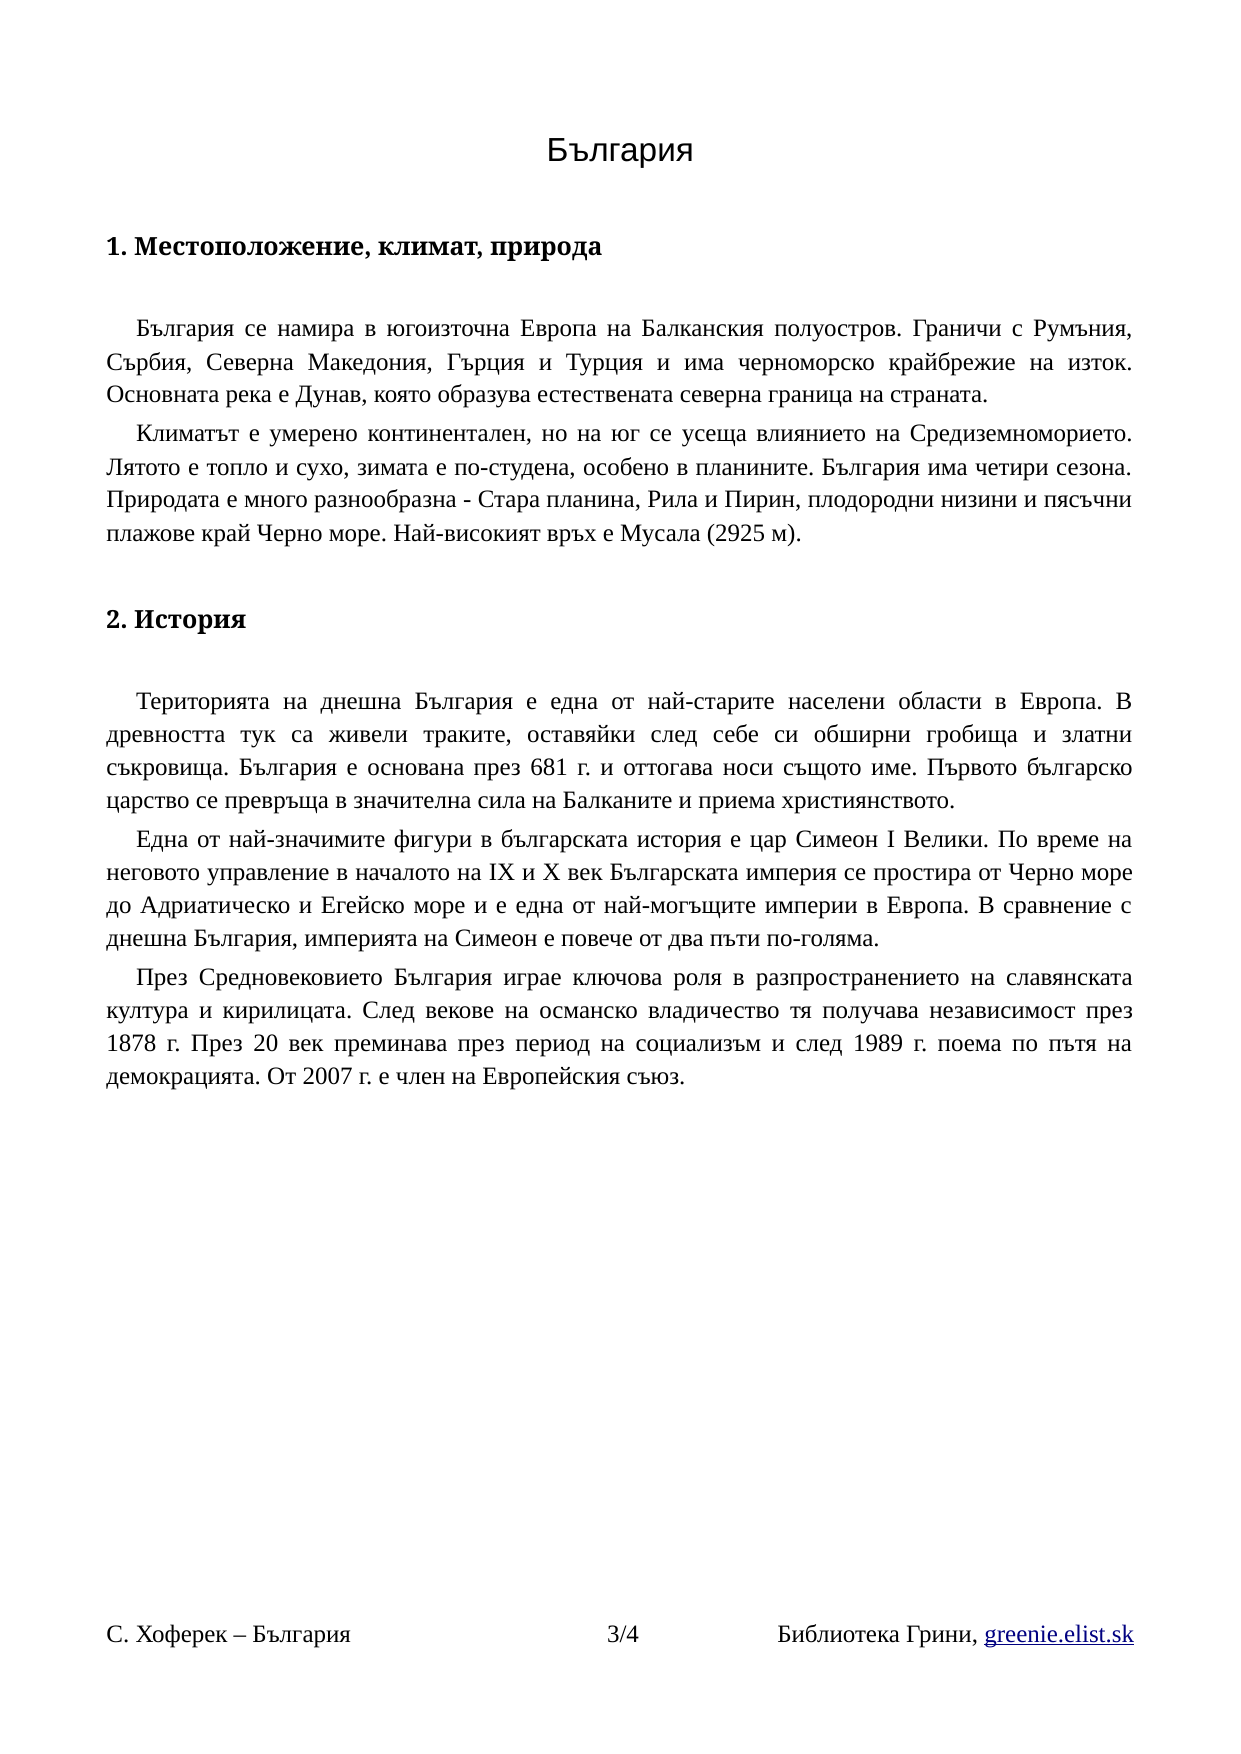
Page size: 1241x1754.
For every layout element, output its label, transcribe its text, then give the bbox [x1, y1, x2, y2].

subtitle България [106, 127, 1134, 171]
text През Средновековието България играе ключова роля в разпространението на славянската култура и кирилицата. След векове на османско владичество тя получава независимост през 1878 г. През 20 век преминава през период на социализъм и след 1989 г. поема по пътя на демокрацията. От 2007 г. е член на Европейския съюз. [106, 962, 1134, 1090]
text Територията на днешна България е една от най-старите населени области в Европа. В древността тук са живели траките, оставяйки след себе си обширни гробища и златни съкровища. България е основана през 681 г. и оттогава носи същото име. Първото българско царство се превръща в значителна сила на Балканите и приема християнството. [106, 686, 1134, 814]
text Една от най-значимите фигури в българската история е цар Симеон I Велики. По време на неговото управление в началото на IX и X век Българската империя се простира от Черно море до Адриатическо и Егейско море и е една от най-могъщите империи в Европа. В сравнение с днешна България, империята на Симеон е повече от два пъти по-голяма. [106, 824, 1134, 952]
text Климатът е умерено континентален, но на юг се усеща влиянието на Средиземноморието. Лятото е топло и сухо, зимата е по-студена, особено в планините. България има четири сезона. Природата е много разнообразна - Стара планина, Рила и Пирин, плодородни низини и пясъчни плажове край Черно море. Най-високият връх е Мусала (2925 м). [106, 418, 1134, 546]
subtitle 2. История [106, 601, 1134, 636]
text България се намира в югоизточна Европа на Балканския полуостров. Граничи с Румъния, Сърбия, Северна Македония, Гърция и Турция и има черноморско крайбрежие на изток. Основната река е Дунав, която образува естествената северна граница на страната. [106, 313, 1134, 408]
subtitle 1. Местоположение, климат, природа [106, 229, 1134, 263]
